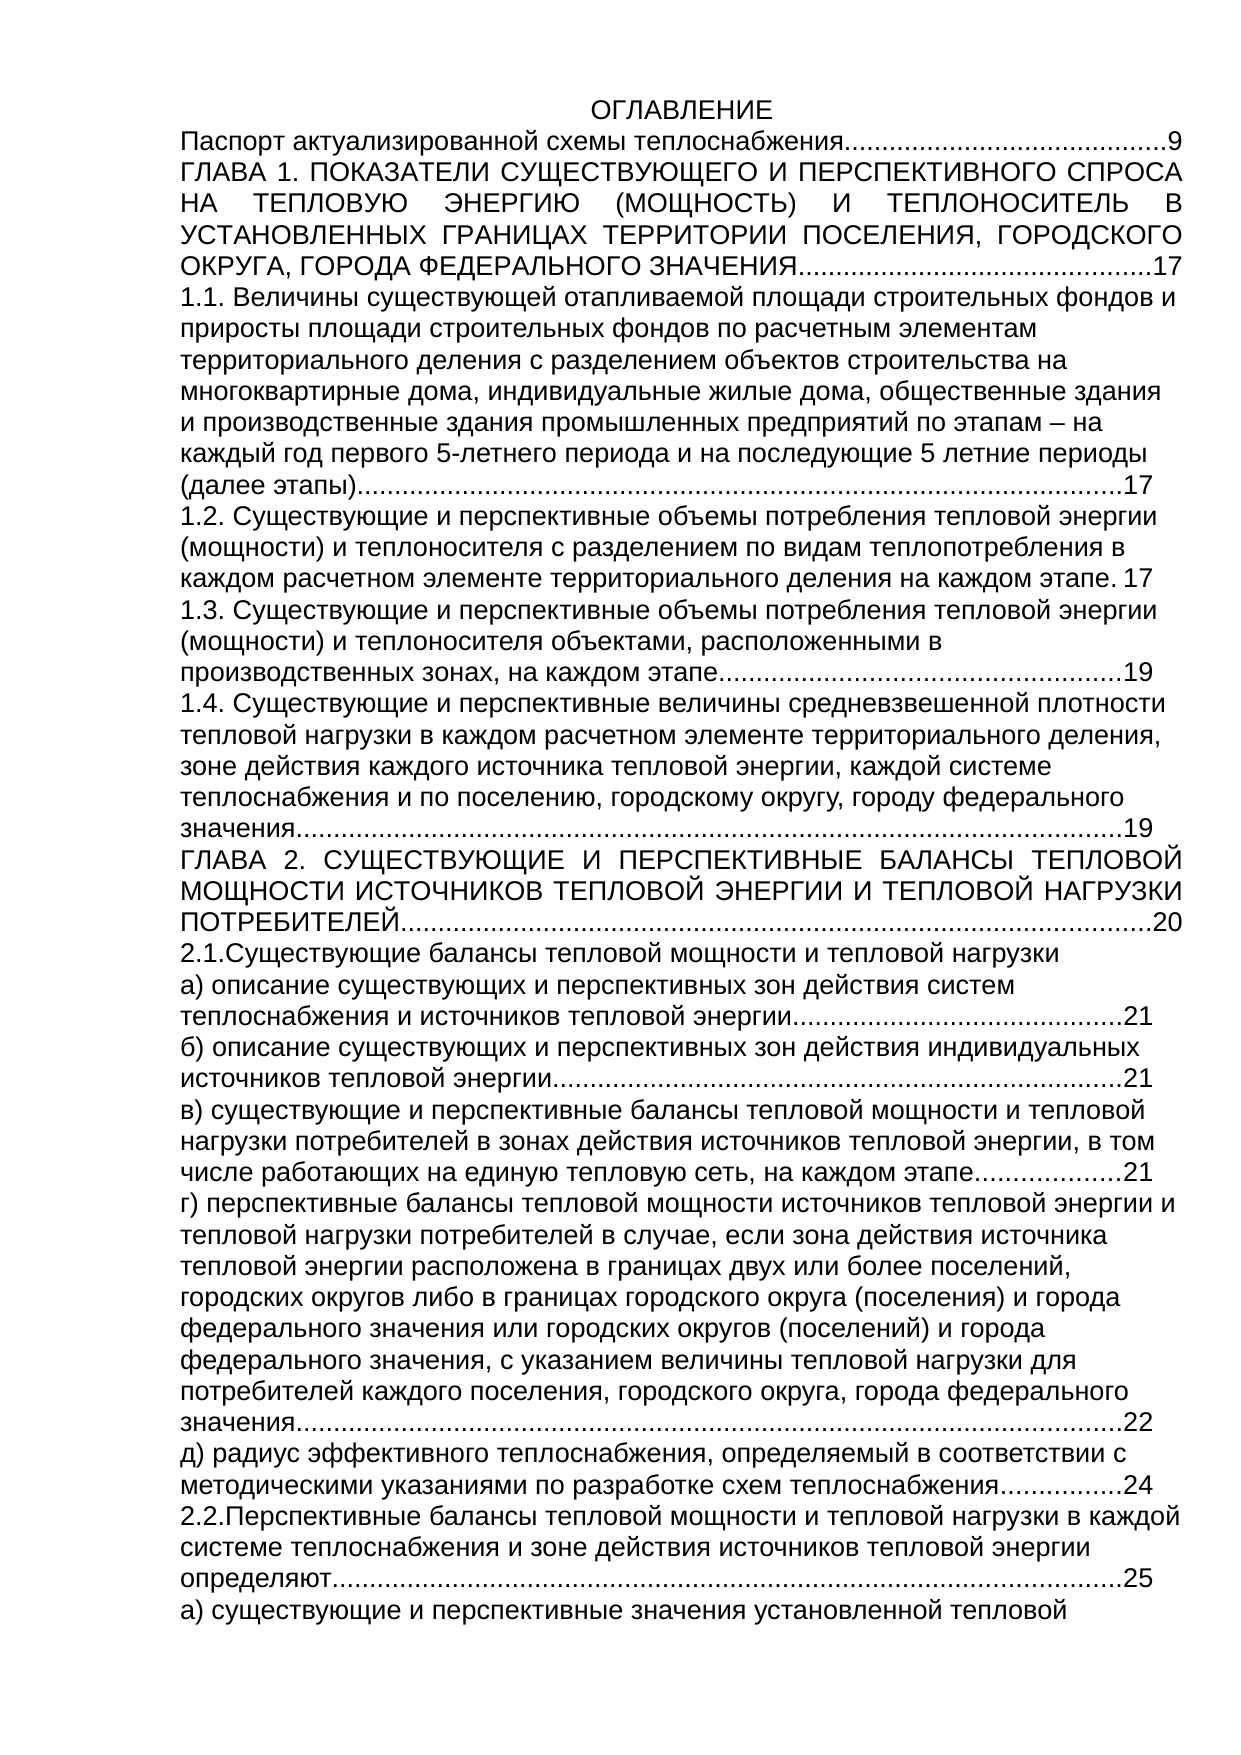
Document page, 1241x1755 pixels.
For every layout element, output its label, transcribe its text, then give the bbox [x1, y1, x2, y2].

text Паспорт актуализированной схемы теплоснабжения 9 [180, 125, 1183, 156]
text 1.2. Существующие и перспективные объемы потребления тепловой энергии (мощности) и теплоносителя с разделением по видам теплопотребления в каждом расчетном элементе территориального деления на каждом этапе 17 [180, 500, 1183, 594]
text б) описание существующих и перспективных зон действия индивидуальных источников тепловой энергии 21 [180, 1031, 1183, 1094]
text а) существующие и перспективные значения установленной тепловой мощности основного оборудования источника (источников) тепловой энергии 25 [180, 1594, 1183, 1625]
text г) перспективные балансы тепловой мощности источников тепловой энергии и тепловой нагрузки потребителей в случае, если зона действия источника тепловой энергии расположена в границах двух или более поселений, городских округов либо в границах городского округа (поселения) и города федерального значения или городских округов (поселений) и города федерального значения, с указанием величины тепловой нагрузки для потребителей каждого поселения, городского округа, города федерального значения 22 [180, 1187, 1183, 1437]
text 1.1. Величины существующей отапливаемой площади строительных фондов и приросты площади строительных фондов по расчетным элементам территориального деления с разделением объектов строительства на многоквартирные дома, индивидуальные жилые дома, общественные здания и производственные здания промышленных предприятий по этапам – на каждый год первого 5-летнего периода и на последующие 5 летние периоды (далее этапы) 17 [180, 281, 1183, 500]
text ОГЛАВЛЕНИЕ [180, 94, 1183, 125]
text ГЛАВА 1. ПОКАЗАТЕЛИ СУЩЕСТВУЮЩЕГО И ПЕРСПЕКТИВНОГО СПРОСА НА ТЕПЛОВУЮ ЭНЕРГИЮ (МОЩНОСТЬ) И ТЕПЛОНОСИТЕЛЬ В УСТАНОВЛЕННЫХ ГРАНИЦАХ ТЕРРИТОРИИ ПОСЕЛЕНИЯ, ГОРОДСКОГО ОКРУГА, ГОРОДА ФЕДЕРАЛЬНОГО ЗНАЧЕНИЯ 17 [180, 156, 1183, 281]
text ГЛАВА 2. СУЩЕСТВУЮЩИЕ И ПЕРСПЕКТИВНЫЕ БАЛАНСЫ ТЕПЛОВОЙ МОЩНОСТИ ИСТОЧНИКОВ ТЕПЛОВОЙ ЭНЕРГИИ И ТЕПЛОВОЙ НАГРУЗКИ ПОТРЕБИТЕЛЕЙ 20 [180, 844, 1183, 937]
text 2.2.Перспективные балансы тепловой мощности и тепловой нагрузки в каждой системе теплоснабжения и зоне действия источников тепловой энергии определяют 25 [180, 1500, 1183, 1594]
text в) существующие и перспективные балансы тепловой мощности и тепловой нагрузки потребителей в зонах действия источников тепловой энергии, в том числе работающих на единую тепловую сеть, на каждом этапе 21 [180, 1094, 1183, 1187]
text а) описание существующих и перспективных зон действия систем теплоснабжения и источников тепловой энергии 21 [180, 969, 1183, 1031]
text 2.1.Существующие балансы тепловой мощности и тепловой нагрузки [180, 937, 1183, 969]
text 1.4. Существующие и перспективные величины средневзвешенной плотности тепловой нагрузки в каждом расчетном элементе территориального деления, зоне действия каждого источника тепловой энергии, каждой системе теплоснабжения и по поселению, городскому округу, городу федерального значения. 19 [180, 687, 1183, 844]
text д) радиус эффективного теплоснабжения, определяемый в соответствии с методическими указаниями по разработке схем теплоснабжения 24 [180, 1437, 1183, 1500]
text 1.3. Существующие и перспективные объемы потребления тепловой энергии (мощности) и теплоносителя объектами, расположенными в производственных зонах, на каждом этапе 19 [180, 594, 1183, 687]
